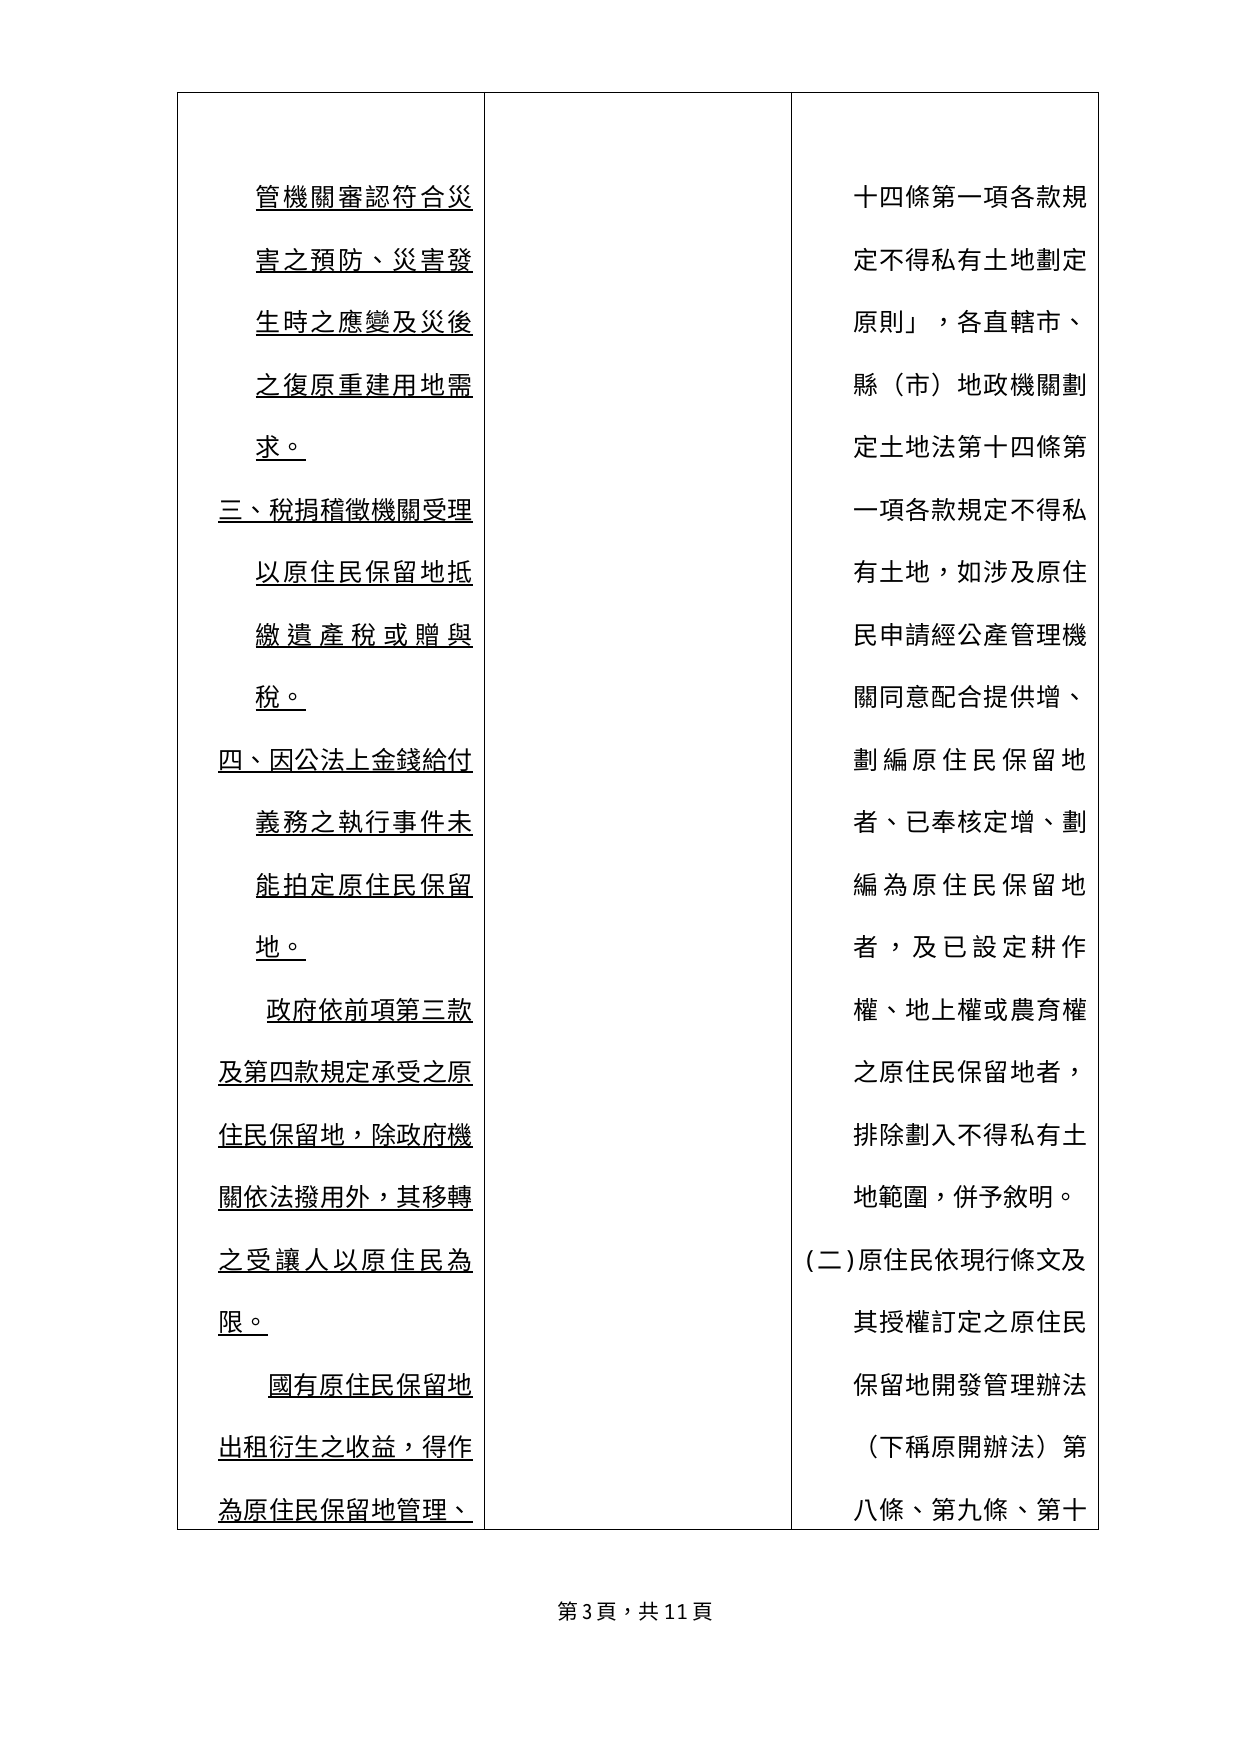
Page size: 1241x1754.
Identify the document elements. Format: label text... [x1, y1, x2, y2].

table_cell 管機關審認符合災害之預防、災害發生時之應變及災後之復原重建用地需求。 三、稅捐稽徵機關受理以原住民保留地抵繳遺產稅或贈與稅。 四、因公法上金錢給付義務之執行事件未能拍定原住民保留地。 政府依前項第三款及第四款規定承受之原住民保留地，除政府機關依法撥用外，其移轉之受讓人以原住民為限。 國有原住民保留地出租衍生之收益，得作為原住民保留地管理、 [178, 93, 484, 1529]
table_cell [485, 93, 791, 1529]
table_cell 十四條第一項各款規定不得私有土地劃定原則」，各直轄市、縣（市）地政機關劃定土地法第十四條第一項各款規定不得私有土地，如涉及原住民申請經公產管理機關同意配合提供增、劃編原住民保留地者、已奉核定增、劃編為原住民保留地者，及已設定耕作權、地上權或農育權之原住民保留地者，排除劃入不得私有土地範圍，併予敘明。 (二)原住民依現行條文及其授權訂定之原住民保留地開發管理辦法（下稱原開辦法）第八條、第九條、第十 [792, 93, 1098, 1529]
